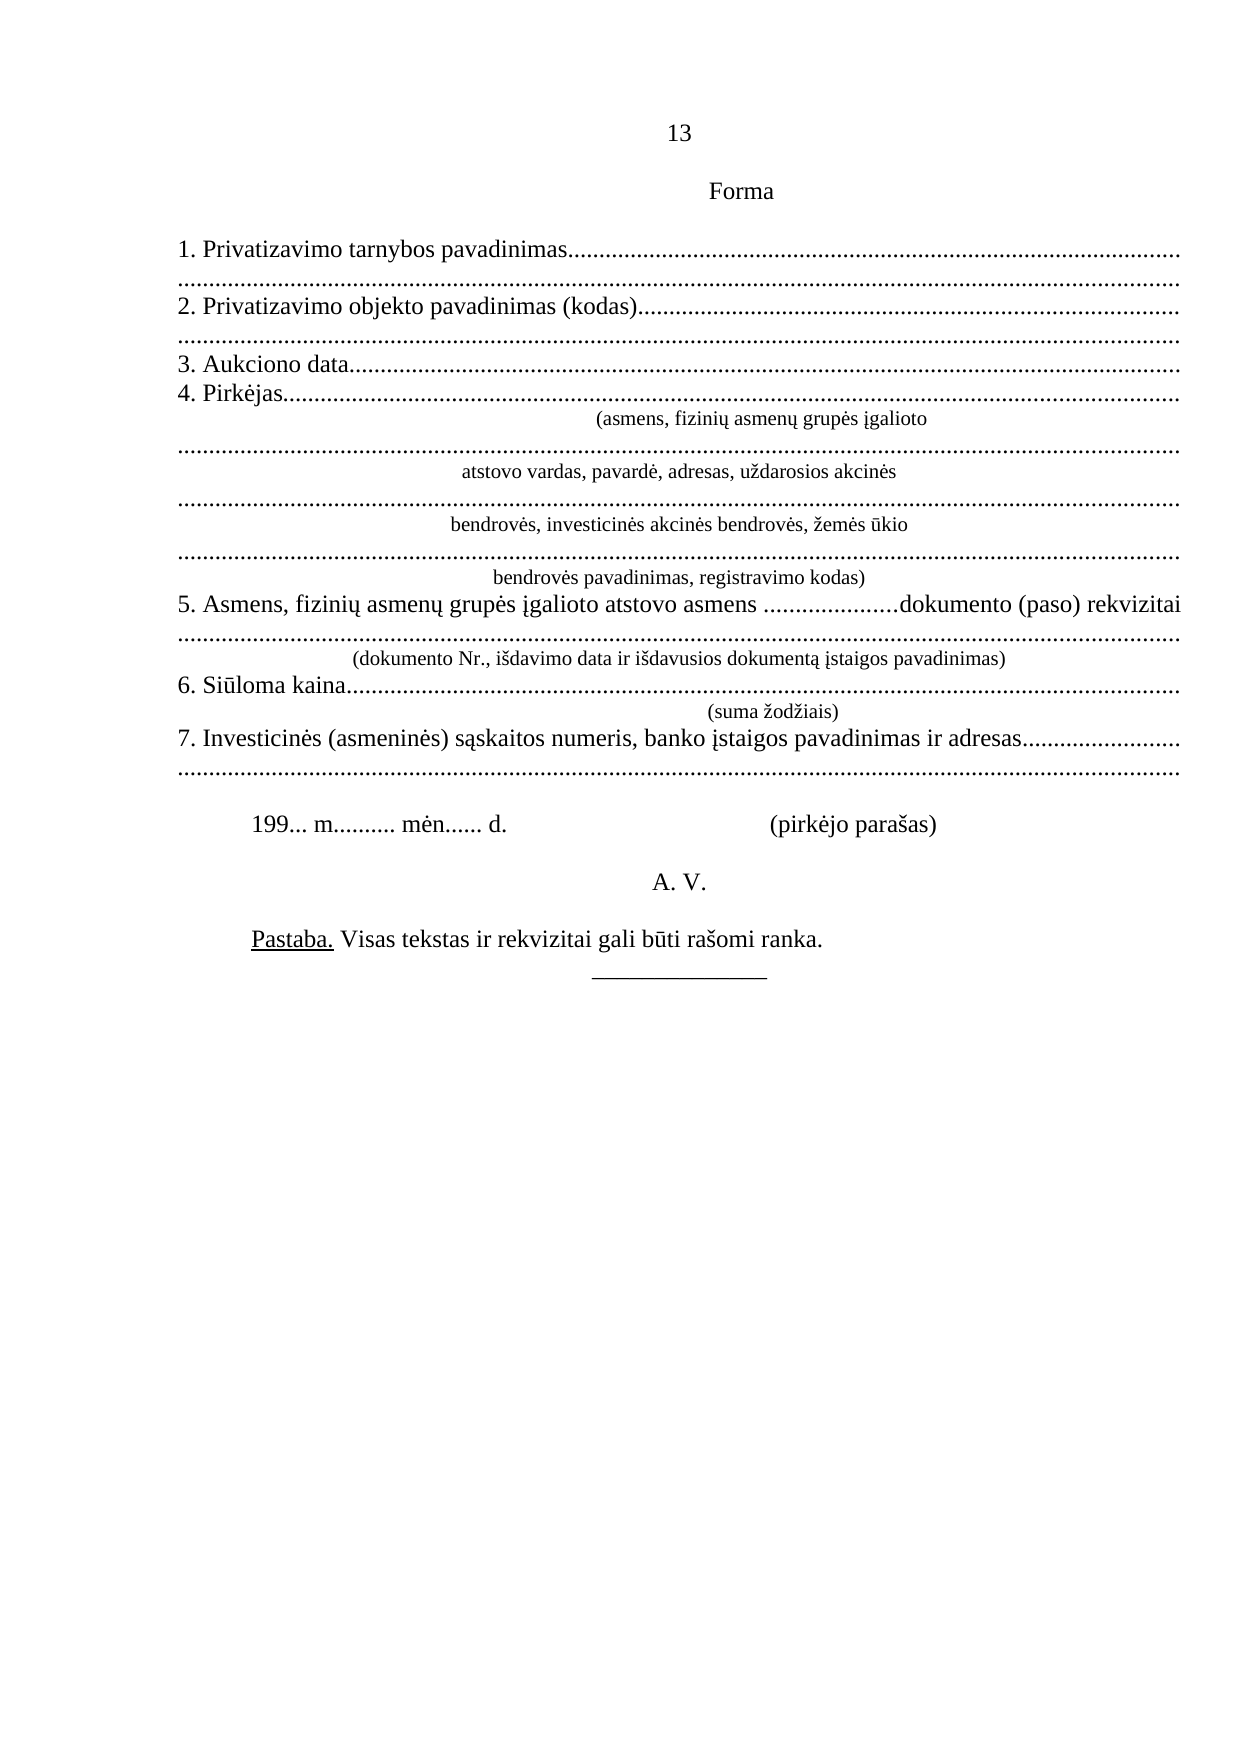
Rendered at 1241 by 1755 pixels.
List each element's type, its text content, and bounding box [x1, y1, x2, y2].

text Forma [177, 176, 1181, 205]
text 199... m.......... mėn...... d. (pirkėjo parašas) [177, 809, 1181, 838]
text 4. Pirkėjas [177, 378, 1181, 406]
text (dokumento Nr., išdavimo data ir išdavusios dokumentą įstaigos pavadinimas) [177, 646, 1181, 670]
text Pastaba. Visas tekstas ir rekvizitai gali būti rašomi ranka. [177, 924, 1181, 953]
text 1. Privatizavimo tarnybos pavadinimas [177, 234, 1181, 263]
text bendrovės pavadinimas, registravimo kodas) [177, 565, 1181, 589]
text atstovo vardas, pavardė, adresas, uždarosios akcinės [177, 459, 1181, 483]
text 2. Privatizavimo objekto pavadinimas (kodas) [177, 291, 1181, 320]
text 3. Aukciono data [177, 349, 1181, 378]
text 6. Siūloma kaina [177, 670, 1181, 699]
text 7. Investicinės (asmeninės) sąskaitos numeris, banko įstaigos pavadinimas ir adresas [177, 723, 1181, 752]
text A. V. [177, 867, 1181, 896]
text (suma žodžiais) [177, 699, 1181, 723]
text bendrovės, investicinės akcinės bendrovės, žemės ūkio [177, 512, 1181, 536]
text 5. Asmens, fizinių asmenų grupės įgalioto atstovo asmens dokumento (paso) rekvizitai [177, 589, 1181, 618]
text (asmens, fizinių asmenų grupės įgalioto [177, 406, 1181, 430]
text ______________ [177, 953, 1181, 982]
